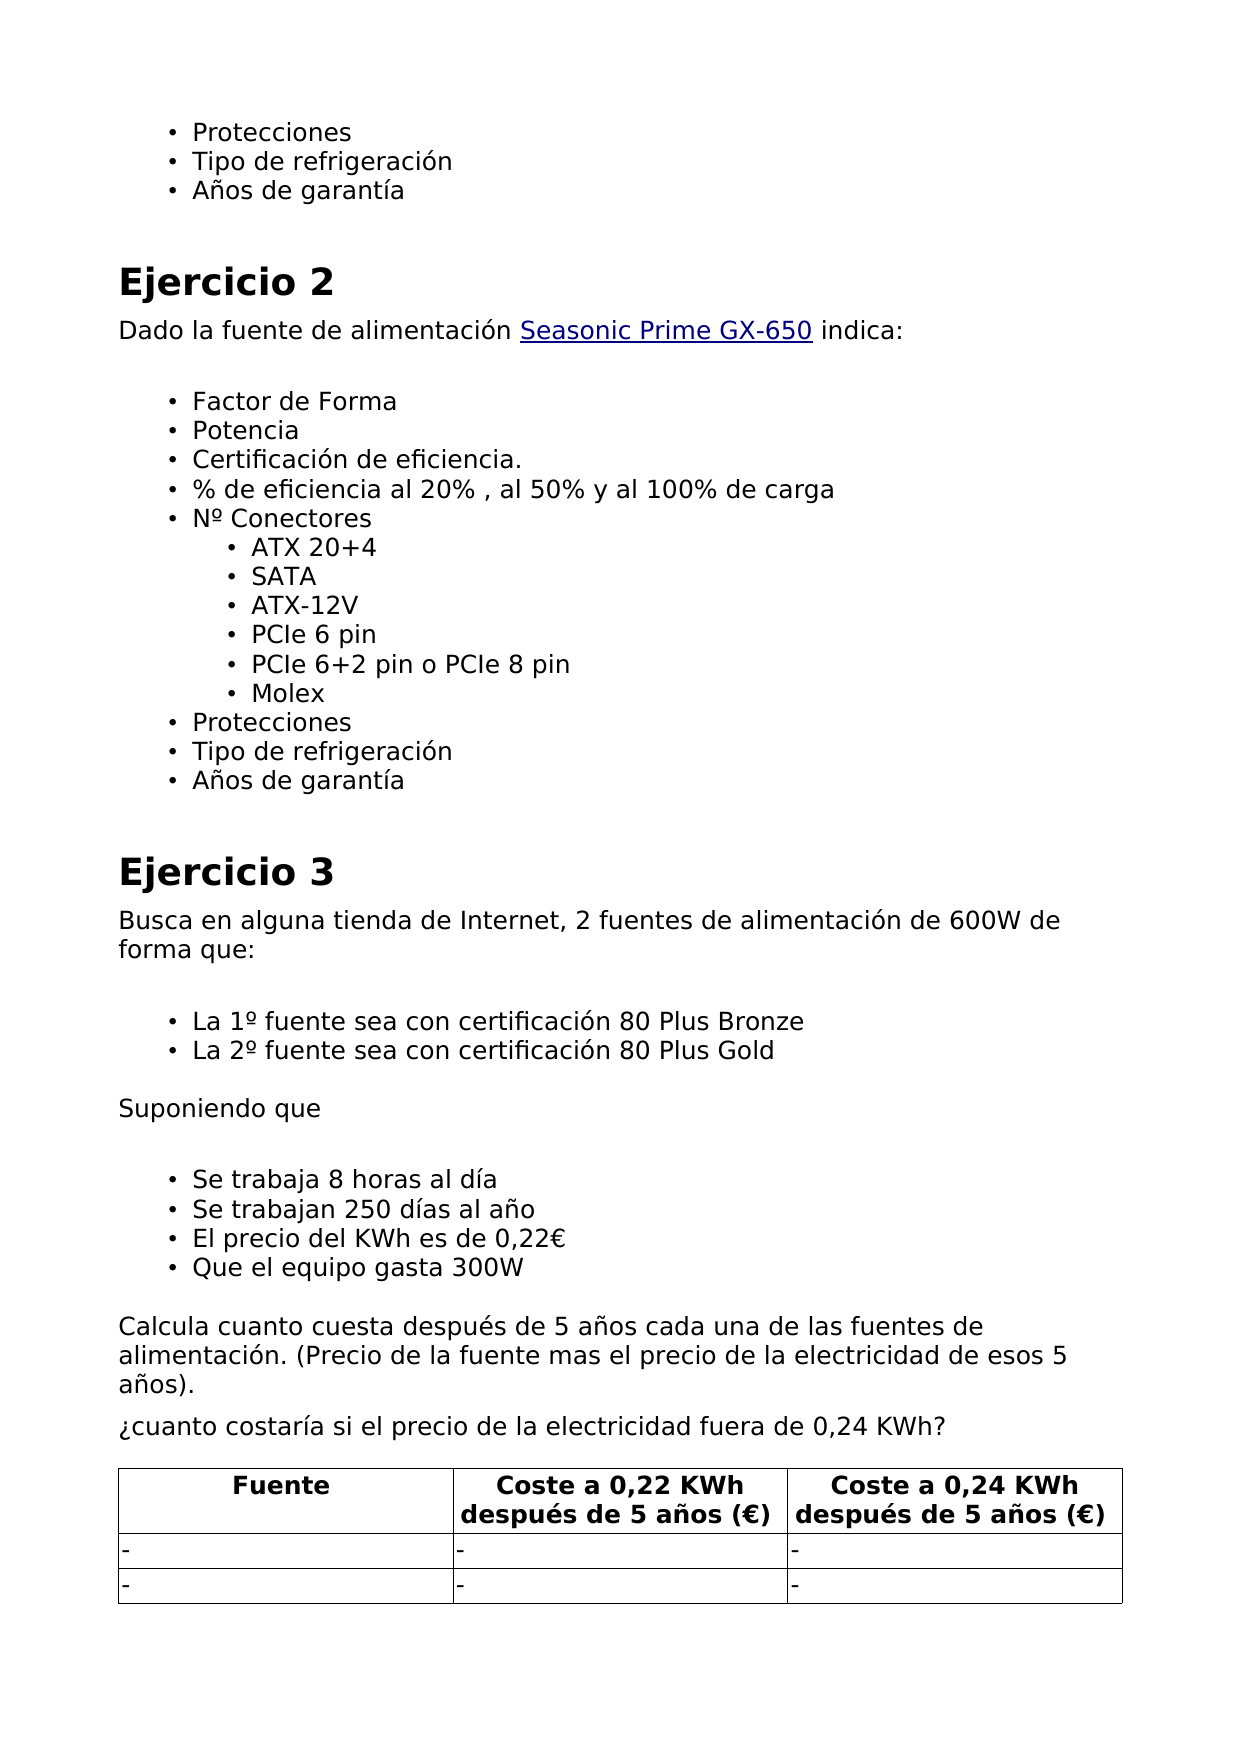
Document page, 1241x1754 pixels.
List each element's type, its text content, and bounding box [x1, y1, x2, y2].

list La 1º fuente sea con certificación 80 Plus Bronze [177, 1007, 1122, 1036]
list Tipo de refrigeración [177, 737, 1122, 767]
list ATX-12V [236, 592, 1122, 621]
list Se trabaja 8 horas al día [177, 1166, 1122, 1195]
list Factor de Forma [177, 387, 1122, 417]
list % de eficiencia al 20% , al 50% y al 100% de carga [177, 475, 1122, 504]
list Certificación de eficiencia. [177, 446, 1122, 475]
text ¿cuanto costaría si el precio de la electricidad fuera de 0,24 KWh? [118, 1412, 1122, 1441]
text Calcula cuanto cuesta después de 5 años cada una de las fuentes de alimentación. (Precio de la fuente mas el precio de la electricidad de esos 5 años). [118, 1312, 1122, 1399]
table_cell - [788, 1534, 1122, 1568]
list El precio del KWh es de 0,22€ [177, 1224, 1122, 1253]
table_header Coste a 0,24 KWh después de 5 años (€) [788, 1469, 1122, 1532]
table_header Fuente [119, 1469, 453, 1532]
list Nº Conectores [177, 504, 1122, 533]
text Dado la fuente de alimentación Seasonic Prime GX-650 indica: [118, 316, 1122, 345]
table_cell - [454, 1534, 787, 1568]
table_cell - [119, 1569, 453, 1603]
subtitle Ejercicio 3 [118, 850, 1122, 894]
subtitle Ejercicio 2 [118, 260, 1122, 304]
list Protecciones [177, 708, 1122, 737]
text Busca en alguna tienda de Internet, 2 fuentes de alimentación de 600W de forma que: [118, 906, 1122, 965]
list PCIe 6 pin [236, 621, 1122, 650]
list La 2º fuente sea con certificación 80 Plus Gold [177, 1036, 1122, 1065]
table_header Coste a 0,22 KWh después de 5 años (€) [454, 1469, 787, 1532]
list Se trabajan 250 días al año [177, 1195, 1122, 1224]
table_cell - [454, 1569, 787, 1603]
list Años de garantía [177, 767, 1122, 796]
text Suponiendo que [118, 1094, 1122, 1124]
list Protecciones [177, 118, 1122, 147]
list SATA [236, 562, 1122, 592]
list Potencia [177, 417, 1122, 446]
table_cell - [788, 1569, 1122, 1603]
list Tipo de refrigeración [177, 147, 1122, 176]
list Molex [236, 679, 1122, 708]
list PCIe 6+2 pin o PCIe 8 pin [236, 650, 1122, 679]
table_cell - [119, 1534, 453, 1568]
list Años de garantía [177, 176, 1122, 206]
list Que el equipo gasta 300W [177, 1253, 1122, 1282]
list ATX 20+4 [236, 533, 1122, 562]
